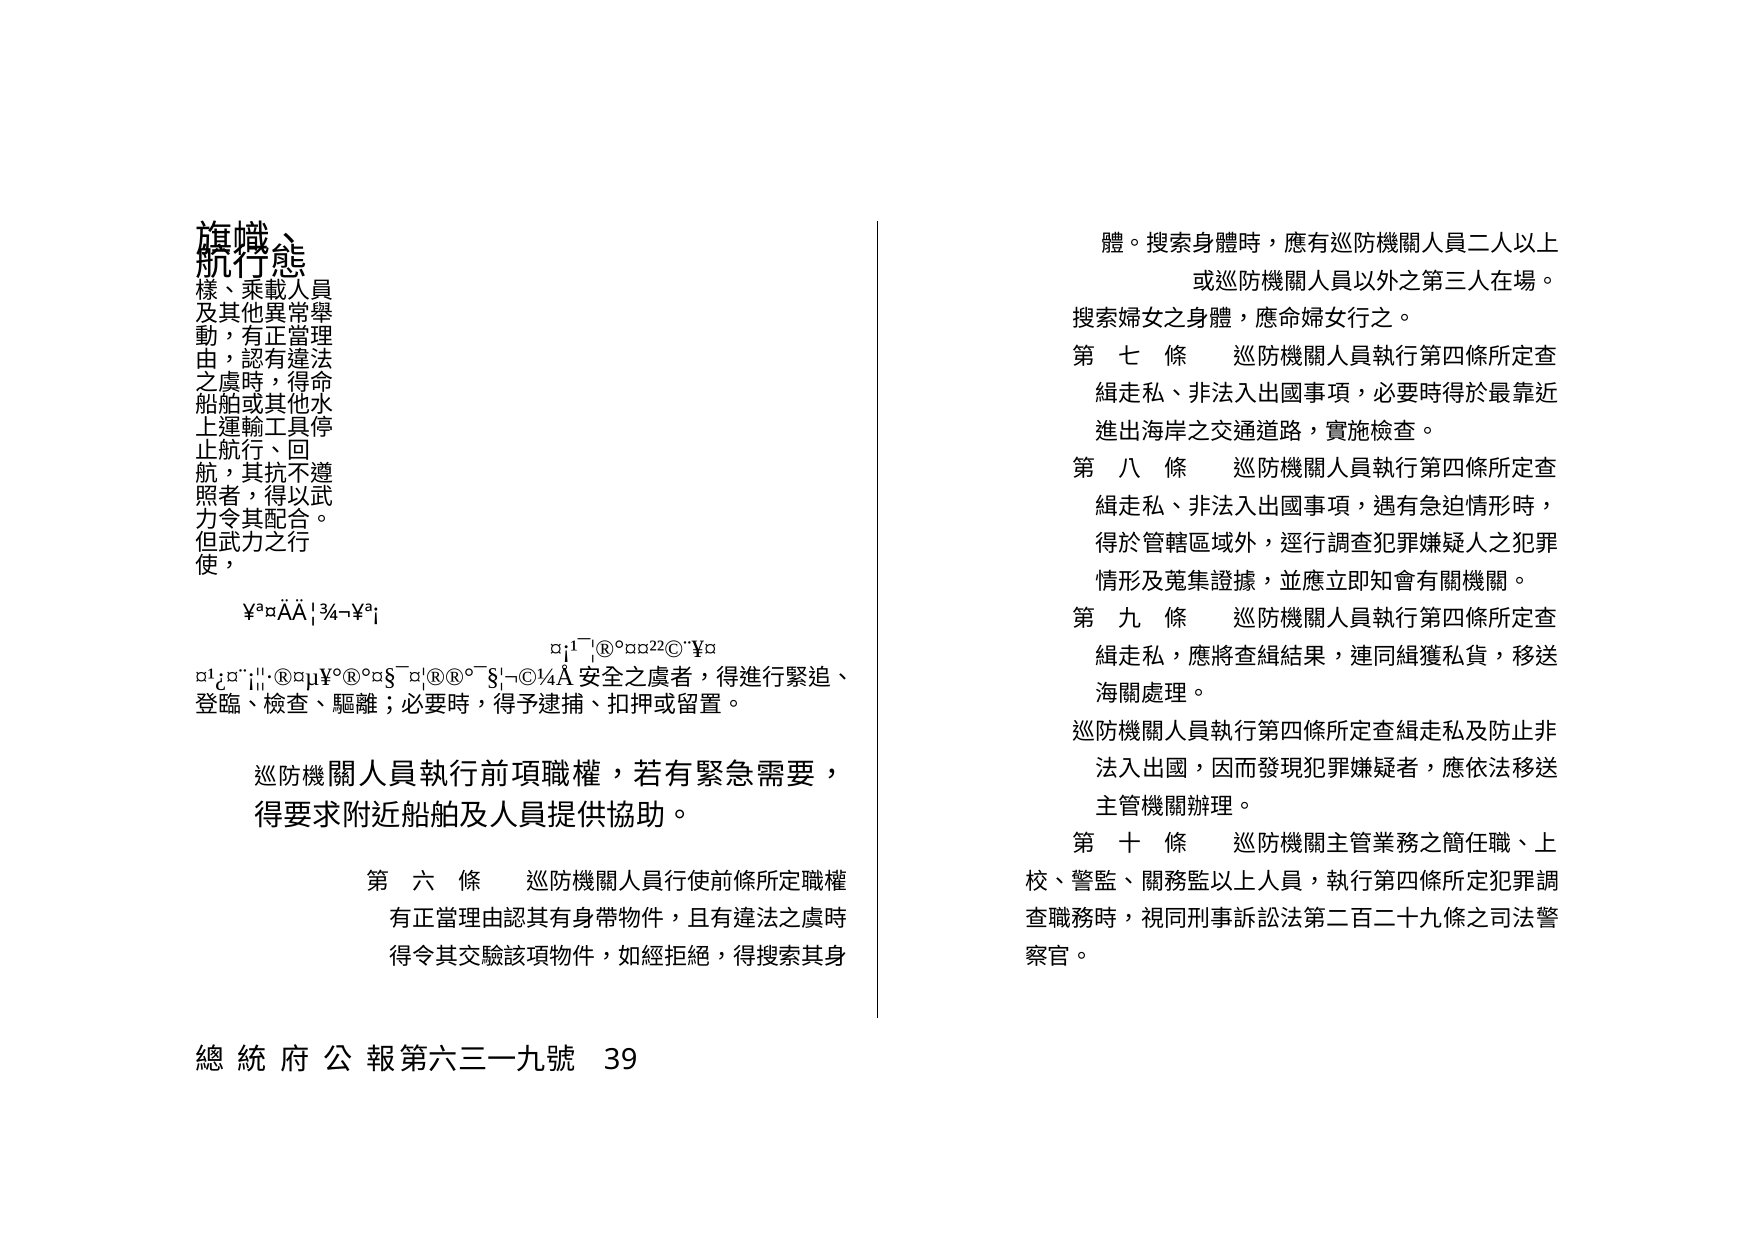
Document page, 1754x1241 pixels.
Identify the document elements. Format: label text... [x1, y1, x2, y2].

text ¥ª¤ÄÄ¦¾¬¥ª¡ [195, 590, 847, 628]
text 第 六 條 巡防機關人員行使前條所定職權，有正當理由認其有身帶物件，且有違法之虞時，得令其交驗該項物件，如經拒絕，得搜索其身體。搜索身體時，應有巡防機關人員二人以上或巡防機關人員以外之第三人在場。 [360, 859, 847, 972]
text 第 八 條 巡防機關人員執行第四條所定查緝走私、非法入出國事項，遇有急迫情形時，得於管轄區域外，逕行調查犯罪嫌疑人之犯罪情形及蒐集證據，並應立即知會有關機關。 [1072, 447, 1559, 597]
table_header 旗幟、航行態樣、乘載人員及其他異常舉動，有正當理由，認有違法之虞時，得命船舶或其他水上運輸工具停止航行、回航，其抗不遵照者，得以武力令其配合。但武力之行使， [192, 222, 340, 578]
text 巡防機關人員執行第四條所定查緝走私及防止非法入出國，因而發現犯罪嫌疑者，應依法移送主管機關辦理。 [1072, 709, 1559, 822]
text 第 七 條 巡防機關人員執行第四條所定查緝走私、非法入出國事項，必要時得於最靠近進出海岸之交通道路，實施檢查。 [1072, 334, 1559, 447]
text 第 十 條 巡防機關主管業務之簡任職、上校、警監、關務監以上人員，執行第四條所定犯罪調查職務時，視同刑事訴訟法第二百二十九條之司法警察官。 [1025, 822, 1559, 972]
text 第 九 條 巡防機關人員執行第四條所定查緝走私，應將查緝結果，連同緝獲私貨，移送海關處理。 [1072, 597, 1559, 709]
text 第 六 條 巡防機關人員行使前條所定職權，有正當理由認其有身帶物件，且有違法之虞時，得令其交驗該項物件，如經拒絕，得搜索其身體。搜索身體時，應有巡防機關人員二人以上或巡防機關人員以外之第三人在場。 [1072, 222, 1559, 297]
table_header [340, 222, 852, 578]
text 搜索婦女之身體，應命婦女行之。 [1072, 297, 1559, 334]
text ¤¡¹¯¦®°¤¤²²©¨¥¤¤¹¿¤¨¡¦¦·®¤µ¥°®°¤§¯¤¦®®°¯§¦¬©¼Å安全之虞者，得進行緊追、登臨、檢查、驅離；必要時，得予逮捕、扣押或留置。 [195, 636, 847, 717]
text 巡防機關人員執行前項職權，若有緊急需要，得要求附近船舶及人員提供協助。 [254, 751, 847, 834]
